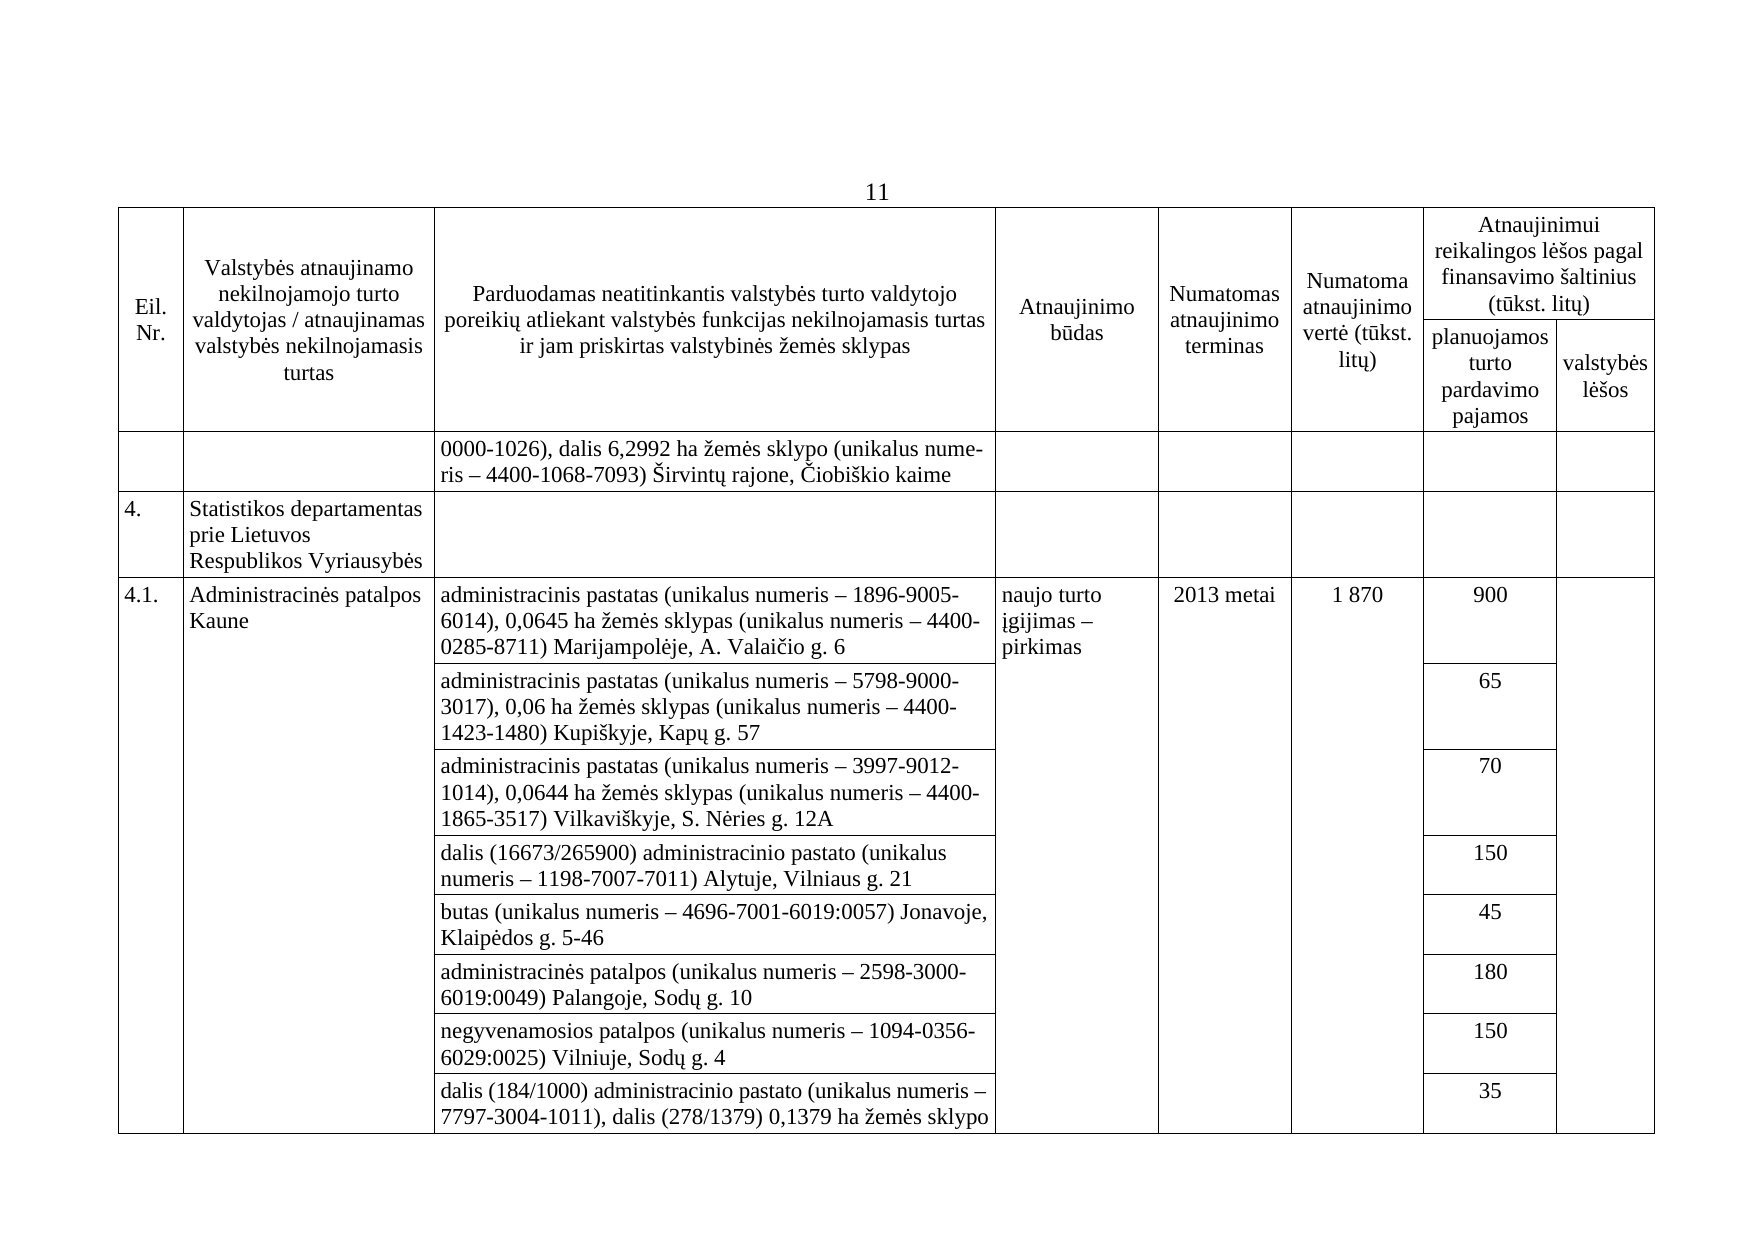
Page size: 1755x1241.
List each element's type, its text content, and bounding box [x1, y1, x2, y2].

table_cell [1159, 492, 1291, 577]
table_cell [1557, 578, 1654, 663]
table_cell [1292, 432, 1423, 491]
table_cell [1424, 492, 1556, 577]
table_cell [1159, 432, 1291, 491]
table_cell [435, 492, 995, 577]
table_cell [1159, 1013, 1291, 1073]
table_cell [1557, 492, 1654, 577]
table_cell [996, 492, 1158, 577]
table_cell [1557, 432, 1654, 491]
table_cell [996, 954, 1158, 1013]
table_cell [119, 663, 183, 749]
table_cell Statistikos departamentas prie Lietuvos Respublikos Vyriausybės [184, 492, 434, 577]
table_header Eil. Nr. [119, 208, 183, 431]
table_cell 900 [1424, 578, 1556, 663]
table_cell dalis (184/1000) administracinio pastato (unikalus numeris – 7797-3004-1011), dalis (278/1379) 0,1379 ha žemės sklypo [435, 1074, 995, 1132]
table_cell 70 [1424, 750, 1556, 834]
table_cell 150 [1424, 1014, 1556, 1073]
table_cell 180 [1424, 955, 1556, 1013]
table_cell [1557, 663, 1654, 749]
table_cell [1424, 432, 1556, 491]
table_cell [996, 894, 1158, 954]
table_cell administracinis pastatas (unikalus numeris – 5798-9000-3017), 0,06 ha žemės sklypas (unikalus numeris – 4400-1423-1480) Kupiškyje, Kapų g. 57 [435, 664, 995, 749]
table_cell [1292, 894, 1423, 954]
table_cell [184, 432, 434, 491]
table_cell [184, 749, 434, 834]
table_cell [184, 1073, 434, 1132]
table_cell naujo turto įgijimas – pirkimas [996, 578, 1158, 663]
table_cell [1159, 954, 1291, 1013]
table_cell [119, 749, 183, 834]
table_cell [119, 835, 183, 894]
table_cell [119, 894, 183, 954]
table_cell [1557, 954, 1654, 1013]
table_cell [1292, 749, 1423, 834]
table_cell [996, 663, 1158, 749]
table_cell administracinis pastatas (unikalus numeris – 3997-9012-1014), 0,0644 ha žemės sklypas (unikalus numeris – 4400-1865-3517) Vilkaviškyje, S. Nėries g. 12A [435, 750, 995, 834]
table_header Parduodamas neatitinkantis valstybės turto valdytojo poreikių atliekant valstybės funkcijas nekilnojamasis turtas ir jam priskirtas valstybinės žemės sklypas [435, 208, 995, 431]
table_cell [119, 1013, 183, 1073]
table_cell [1557, 835, 1654, 894]
table_cell [1557, 1013, 1654, 1073]
table_cell 1 870 [1292, 578, 1423, 663]
table_cell administracinės patalpos (unikalus numeris – 2598-3000-6019:0049) Palangoje, Sodų g. 10 [435, 955, 995, 1013]
table_cell [119, 432, 183, 491]
table_cell [1292, 1013, 1423, 1073]
table_cell [184, 954, 434, 1013]
table_cell [184, 1013, 434, 1073]
table_cell [996, 432, 1158, 491]
table_cell 35 [1424, 1074, 1556, 1132]
table_cell [1292, 663, 1423, 749]
table_cell 150 [1424, 836, 1556, 894]
table_cell 4.1. [119, 578, 183, 663]
table_header Atnaujinimui reikalingos lėšos pagal finansavimo šaltinius (tūkst. litų) [1424, 208, 1654, 319]
table_cell [996, 835, 1158, 894]
table_cell administracinis pastatas (unikalus numeris – 1896-9005-6014), 0,0645 ha žemės sklypas (unikalus numeris – 4400-0285-8711) Marijampolėje, A. Valaičio g. 6 [435, 578, 995, 663]
table_cell negyvenamosios patalpos (unikalus numeris – 1094-0356-6029:0025) Vilniuje, Sodų g. 4 [435, 1014, 995, 1073]
table_cell [184, 894, 434, 954]
table_cell [996, 749, 1158, 834]
table_header Numatoma atnaujinimo vertė (tūkst. litų) [1292, 208, 1423, 431]
table_cell Administracinės patalpos Kaune [184, 578, 434, 663]
table_cell [1557, 894, 1654, 954]
table_cell 65 [1424, 664, 1556, 749]
table_header Valstybės atnaujinamo nekilnojamojo turto valdytojas / atnaujinamas valstybės nekilnojamasis turtas [184, 208, 434, 431]
table_cell [1159, 1073, 1291, 1132]
table_cell [119, 954, 183, 1013]
table_cell 45 [1424, 895, 1556, 954]
table_cell butas (unikalus numeris – 4696-7001-6019:0057) Jonavoje, Klaipėdos g. 5-46 [435, 895, 995, 954]
table_cell [1159, 749, 1291, 834]
table_cell [119, 1073, 183, 1132]
table_cell dalis (16673/265900) administracinio pastato (unikalus numeris – 1198-7007-7011) Alytuje, Vilniaus g. 21 [435, 836, 995, 894]
table_cell [1292, 954, 1423, 1013]
table_cell [1292, 1073, 1423, 1132]
table_cell [1159, 663, 1291, 749]
table_cell [1292, 492, 1423, 577]
table_header Numatomas atnaujinimo terminas [1159, 208, 1291, 431]
table_cell planuojamos turto pardavimo pajamos [1424, 320, 1556, 431]
table_cell [996, 1073, 1158, 1132]
table_cell [996, 1013, 1158, 1073]
table_cell [1292, 835, 1423, 894]
table_header Atnaujinimo būdas [996, 208, 1158, 431]
table_cell [184, 663, 434, 749]
table_cell 0000-1026), dalis 6,2992 ha žemės sklypo (unikalus nume-ris – 4400-1068-7093) Širvintų rajone, Čiobiškio kaime [435, 432, 995, 491]
table_cell [1557, 749, 1654, 834]
table_cell [184, 835, 434, 894]
table_cell 4. [119, 492, 183, 577]
table_cell [1557, 1073, 1654, 1132]
table_cell 2013 metai [1159, 578, 1291, 663]
table_cell valstybės lėšos [1557, 320, 1654, 431]
table_cell [1159, 894, 1291, 954]
table_cell [1159, 835, 1291, 894]
